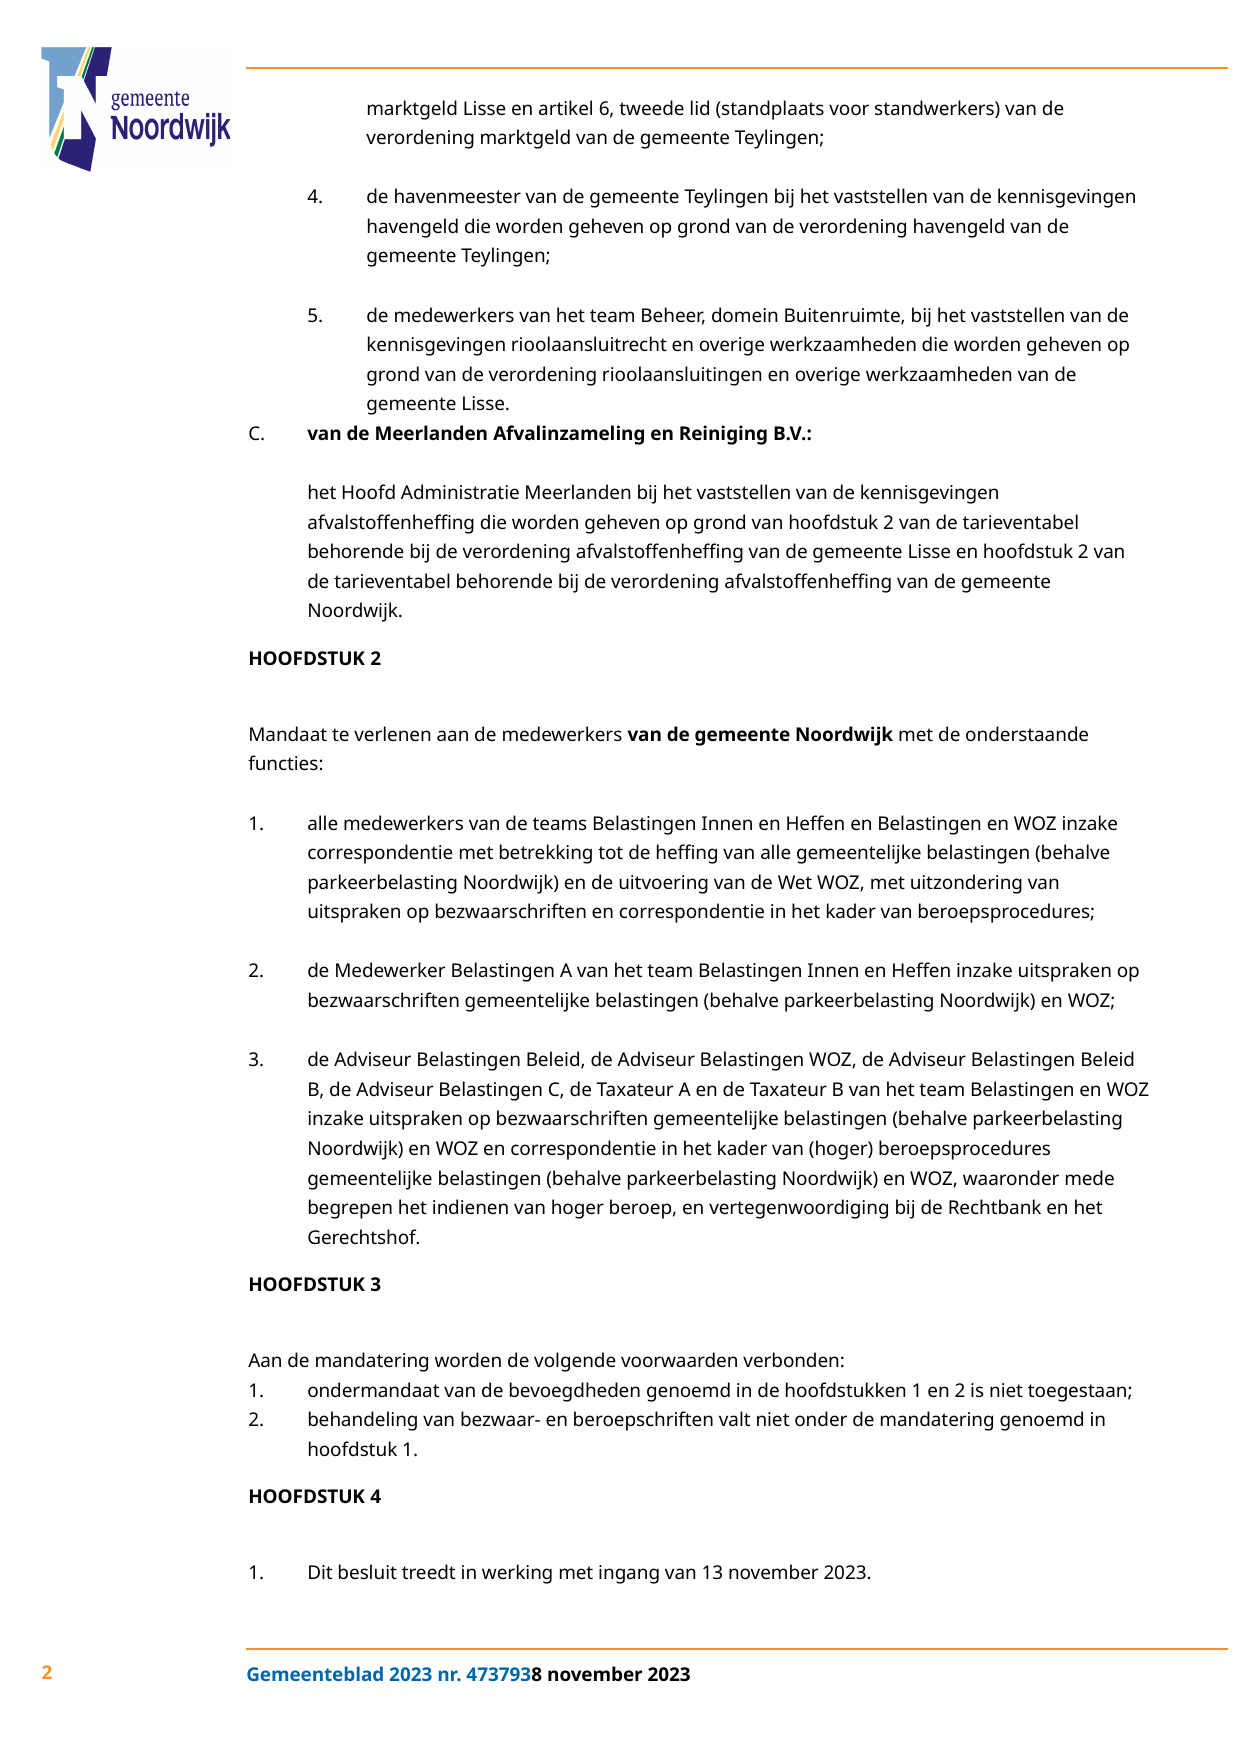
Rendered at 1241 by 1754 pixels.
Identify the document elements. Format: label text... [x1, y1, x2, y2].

text Mandaat te verlenen aan de medewerkers van de gemeente Noordwijk met de onderstaande functies: [248, 721, 1152, 776]
text HOOFDSTUK 3 [248, 1269, 1152, 1298]
text Aan de mandatering worden de volgende voorwaarden verbonden: [248, 1347, 1152, 1373]
list van de Meerlanden Afvalinzameling en Reiniging B.V.: [248, 420, 1152, 446]
list alle medewerkers van de teams Belastingen Innen en Heffen en Belastingen en WOZ inzake correspondentie met betrekking tot de heffing van alle gemeentelijke belastingen (behalve parkeerbelasting Noordwijk) en de uitvoering van de Wet WOZ, met uitzondering van uitspraken op bezwaarschriften en correspondentie in het kader van beroepsprocedures; [248, 810, 1152, 924]
text HOOFDSTUK 2 [248, 643, 1152, 672]
list de Adviseur Belastingen Beleid, de Adviseur Belastingen WOZ, de Adviseur Belastingen Beleid B, de Adviseur Belastingen C, de Taxateur A en de Taxateur B van het team Belastingen en WOZ inzake uitspraken op bezwaarschriften gemeentelijke belastingen (behalve parkeerbelasting Noordwijk) en WOZ en correspondentie in het kader van (hoger) beroepsprocedures gemeentelijke belastingen (behalve parkeerbelasting Noordwijk) en WOZ, waaronder mede begrepen het indienen van hoger beroep, en vertegenwoordiging bij de Rechtbank en het Gerechtshof. [248, 1046, 1152, 1250]
picture [41, 47, 231, 172]
list marktgeld Lisse en artikel 6, tweede lid (standplaats voor standwerkers) van de verordening marktgeld van de gemeente Teylingen; [307, 95, 1152, 150]
list behandeling van bezwaar- en beroepschriften valt niet onder de mandatering genoemd in hoofdstuk 1. [248, 1406, 1152, 1462]
text HOOFDSTUK 4 [248, 1482, 1152, 1510]
list de havenmeester van de gemeente Teylingen bij het vaststellen van de kennisgevingen havengeld die worden geheven op grond van de verordening havengeld van de gemeente Teylingen; [307, 183, 1152, 268]
list ondermandaat van de bevoegdheden genoemd in de hoofdstukken 1 en 2 is niet toegestaan; [248, 1377, 1152, 1403]
list het Hoofd Administratie Meerlanden bij het vaststellen van de kennisgevingen afvalstoffenheffing die worden geheven op grond van hoofdstuk 2 van de tarieventabel behorende bij de verordening afvalstoffenheffing van de gemeente Lisse en hoofdstuk 2 van de tarieventabel behorende bij de verordening afvalstoffenheffing van de gemeente Noordwijk. [248, 479, 1152, 623]
list Dit besluit treedt in werking met ingang van 13 november 2023. [248, 1559, 1152, 1585]
list de Medewerker Belastingen A van het team Belastingen Innen en Heffen inzake uitspraken op bezwaarschriften gemeentelijke belastingen (behalve parkeerbelasting Noordwijk) en WOZ; [248, 958, 1152, 1013]
list de medewerkers van het team Beheer, domein Buitenruimte, bij het vaststellen van de kennisgevingen rioolaansluitrecht en overige werkzaamheden die worden geheven op grond van de verordening rioolaansluitingen en overige werkzaamheden van de gemeente Lisse. [307, 302, 1152, 416]
